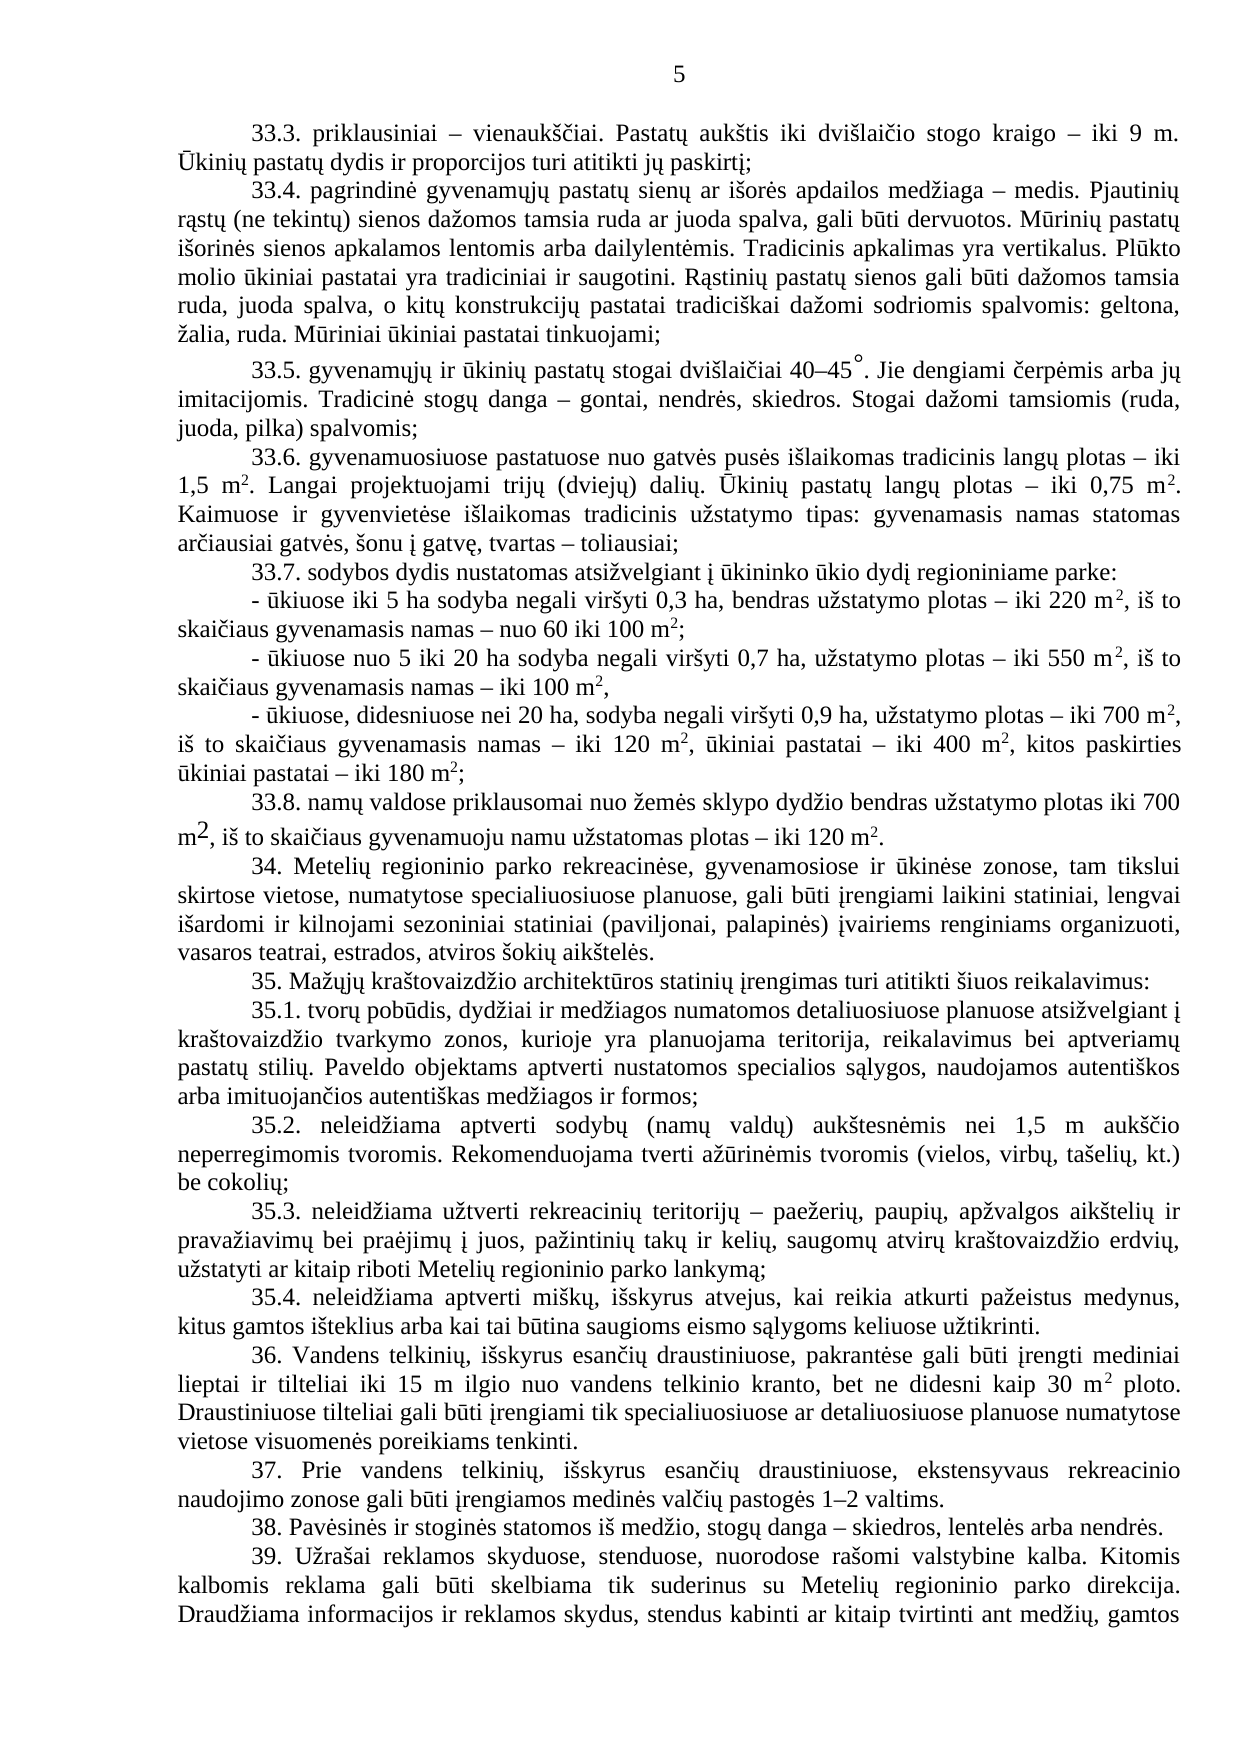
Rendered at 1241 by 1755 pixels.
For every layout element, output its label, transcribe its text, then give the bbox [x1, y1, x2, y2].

text 33.4. pagrindinė gyvenamųjų pastatų sienų ar išorės apdailos medžiaga – medis. Pjautinių rąstų (ne tekintų) sienos dažomos tamsia ruda ar juoda spalva, gali būti dervuotos. Mūrinių pastatų išorinės sienos apkalamos lentomis arba dailylentėmis. Tradicinis apkalimas yra vertikalus. Plūkto molio ūkiniai pastatai yra tradiciniai ir saugotini. Rąstinių pastatų sienos gali būti dažomos tamsia ruda, juoda spalva, o kitų konstrukcijų pastatai tradiciškai dažomi sodriomis spalvomis: geltona, žalia, ruda. Mūriniai ūkiniai pastatai tinkuojami; [177, 176, 1181, 348]
text 33.6. gyvenamuosiuose pastatuose nuo gatvės pusės išlaikomas tradicinis langų plotas – iki 1,5 m2. Langai projektuojami trijų (dviejų) dalių. Ūkinių pastatų langų plotas – iki 0,75 m2. Kaimuose ir gyvenvietėse išlaikomas tradicinis užstatymo tipas: gyvenamasis namas statomas arčiausiai gatvės, šonu į gatvę, tvartas – toliausiai; [177, 442, 1181, 557]
text - ūkiuose, didesniuose nei 20 ha, sodyba negali viršyti 0,9 ha, užstatymo plotas – iki 700 m2, iš to skaičiaus gyvenamasis namas – iki 120 m2, ūkiniai pastatai – iki 400 m2, kitos paskirties ūkiniai pastatai – iki 180 m2; [177, 700, 1181, 787]
text - ūkiuose iki 5 ha sodyba negali viršyti 0,3 ha, bendras užstatymo plotas – iki 220 m2, iš to skaičiaus gyvenamasis namas – nuo 60 iki 100 m2; [177, 585, 1181, 643]
text 33.7. sodybos dydis nustatomas atsižvelgiant į ūkininko ūkio dydį regioniniame parke: [177, 557, 1181, 585]
text 33.8. namų valdose priklausomai nuo žemės sklypo dydžio bendras užstatymo plotas iki 700 m2, iš to skaičiaus gyvenamuoju namu užstatomas plotas – iki 120 m2. [177, 787, 1181, 851]
text - ūkiuose nuo 5 iki 20 ha sodyba negali viršyti 0,7 ha, užstatymo plotas – iki 550 m2, iš to skaičiaus gyvenamasis namas – iki 100 m2, [177, 643, 1181, 700]
text 38. Pavėsinės ir stoginės statomos iš medžio, stogų danga – skiedros, lentelės arba nendrės. [177, 1512, 1181, 1541]
text 35.3. neleidžiama užtverti rekreacinių teritorijų – paežerių, paupių, apžvalgos aikštelių ir pravažiavimų bei praėjimų į juos, pažintinių takų ir kelių, saugomų atvirų kraštovaizdžio erdvių, užstatyti ar kitaip riboti Metelių regioninio parko lankymą; [177, 1196, 1181, 1282]
text 35.4. neleidžiama aptverti miškų, išskyrus atvejus, kai reikia atkurti pažeistus medynus, kitus gamtos išteklius arba kai tai būtina saugioms eismo sąlygoms keliuose užtikrinti. [177, 1282, 1181, 1340]
text 39. Užrašai reklamos skyduose, stenduose, nuorodose rašomi valstybine kalba. Kitomis kalbomis reklama gali būti skelbiama tik suderinus su Metelių regioninio parko direkcija. Draudžiama informacijos ir reklamos skydus, stendus kabinti ar kitaip tvirtinti ant medžių, gamtos [177, 1541, 1181, 1627]
text 35. Mažųjų kraštovaizdžio architektūros statinių įrengimas turi atitikti šiuos reikalavimus: [177, 966, 1181, 995]
text 36. Vandens telkinių, išskyrus esančių draustiniuose, pakrantėse gali būti įrengti mediniai lieptai ir tilteliai iki 15 m ilgio nuo vandens telkinio kranto, bet ne didesni kaip 30 m2 ploto. Draustiniuose tilteliai gali būti įrengiami tik specialiuosiuose ar detaliuosiuose planuose numatytose vietose visuomenės poreikiams tenkinti. [177, 1340, 1181, 1455]
text 34. Metelių regioninio parko rekreacinėse, gyvenamosiose ir ūkinėse zonose, tam tikslui skirtose vietose, numatytose specialiuosiuose planuose, gali būti įrengiami laikini statiniai, lengvai išardomi ir kilnojami sezoniniai statiniai (paviljonai, palapinės) įvairiems renginiams organizuoti, vasaros teatrai, estrados, atviros šokių aikštelės. [177, 851, 1181, 966]
text 35.2. neleidžiama aptverti sodybų (namų valdų) aukštesnėmis nei 1,5 m aukščio neperregimomis tvoromis. Rekomenduojama tverti ažūrinėmis tvoromis (vielos, virbų, tašelių, kt.) be cokolių; [177, 1110, 1181, 1196]
text 35.1. tvorų pobūdis, dydžiai ir medžiagos numatomos detaliuosiuose planuose atsižvelgiant į kraštovaizdžio tvarkymo zonos, kurioje yra planuojama teritorija, reikalavimus bei aptveriamų pastatų stilių. Paveldo objektams aptverti nustatomos specialios sąlygos, naudojamos autentiškos arba imituojančios autentiškas medžiagos ir formos; [177, 995, 1181, 1110]
text 33.5. gyvenamųjų ir ūkinių pastatų stogai dvišlaičiai 40–45°. Jie dengiami čerpėmis arba jų imitacijomis. Tradicinė stogų danga – gontai, nendrės, skiedros. Stogai dažomi tamsiomis (ruda, juoda, pilka) spalvomis; [177, 348, 1181, 442]
text 33.3. priklausiniai – vienaukščiai. Pastatų aukštis iki dvišlaičio stogo kraigo – iki 9 m. Ūkinių pastatų dydis ir proporcijos turi atitikti jų paskirtį; [177, 118, 1181, 176]
text 37. Prie vandens telkinių, išskyrus esančių draustiniuose, ekstensyvaus rekreacinio naudojimo zonose gali būti įrengiamos medinės valčių pastogės 1–2 valtims. [177, 1455, 1181, 1512]
